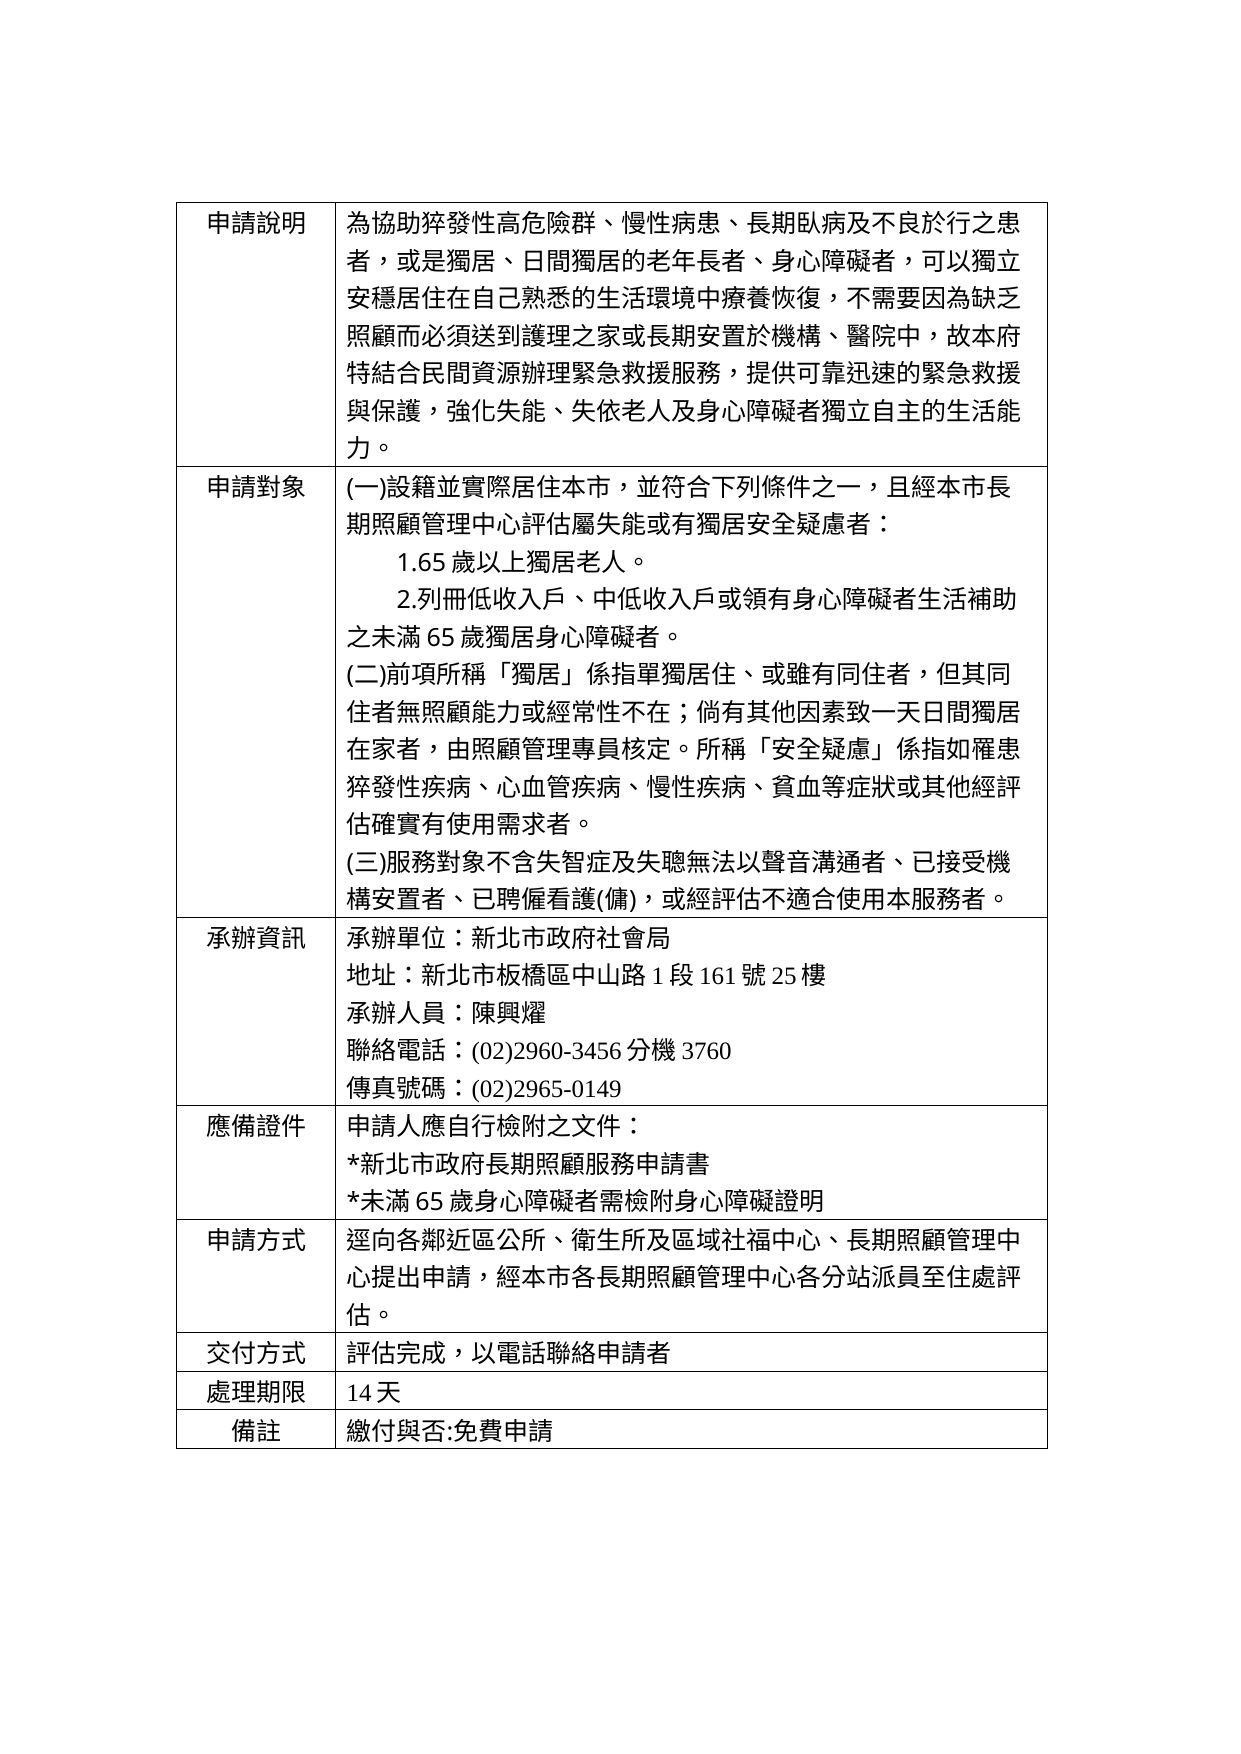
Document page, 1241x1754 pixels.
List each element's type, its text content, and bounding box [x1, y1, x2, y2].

table_cell 處理期限 [177, 1372, 335, 1409]
table_cell (一)設籍並實際居住本市，並符合下列條件之一，且經本市長期照顧管理中心評估屬失能或有獨居安全疑慮者： 1.65歲以上獨居老人。 2.列冊低收入戶、中低收入戶或領有身心障礙者生活補助之未滿65歲獨居身心障礙者。 (二)前項所稱「獨居」係指單獨居住、或雖有同住者，但其同住者無照顧能力或經常性不在；倘有其他因素致一天日間獨居在家者，由照顧管理專員核定。所稱「安全疑慮」係指如罹患猝發性疾病、心血管疾病、慢性疾病、貧血等症狀或其他經評估確實有使用需求者。 (三)服務對象不含失智症及失聰無法以聲音溝通者、已接受機構安置者、已聘僱看護(傭)，或經評估不適合使用本服務者。 [336, 467, 1047, 917]
table_cell 14天 [336, 1372, 1047, 1409]
table_cell 申請對象 [177, 467, 335, 917]
table_cell 評估完成，以電話聯絡申請者 [336, 1333, 1047, 1371]
table_header 申請說明 [177, 203, 335, 466]
table_cell 交付方式 [177, 1333, 335, 1371]
table_cell 逕向各鄰近區公所、衛生所及區域社福中心、長期照顧管理中心提出申請，經本市各長期照顧管理中心各分站派員至住處評估。 [336, 1220, 1047, 1332]
table_cell 承辦單位：新北市政府社會局 地址：新北市板橋區中山路1段161號25樓 承辦人員：陳興燿 聯絡電話：(02)2960-3456分機3760 傳真號碼：(02)2965-0149 [336, 918, 1047, 1105]
table_header 為協助猝發性高危險群、慢性病患、長期臥病及不良於行之患者，或是獨居、日間獨居的老年長者、身心障礙者，可以獨立安穩居住在自己熟悉的生活環境中療養恢復，不需要因為缺乏照顧而必須送到護理之家或長期安置於機構、醫院中，故本府特結合民間資源辦理緊急救援服務，提供可靠迅速的緊急救援與保護，強化失能、失依老人及身心障礙者獨立自主的生活能力。 [336, 203, 1047, 466]
table_cell 承辦資訊 [177, 918, 335, 1105]
table_cell 應備證件 [177, 1106, 335, 1219]
table_cell 繳付與否:免費申請 [336, 1410, 1047, 1448]
table_cell 備註 [177, 1410, 335, 1448]
table_cell 申請人應自行檢附之文件： *新北市政府長期照顧服務申請書 *未滿65歲身心障礙者需檢附身心障礙證明 [336, 1106, 1047, 1219]
table_cell 申請方式 [177, 1220, 335, 1332]
